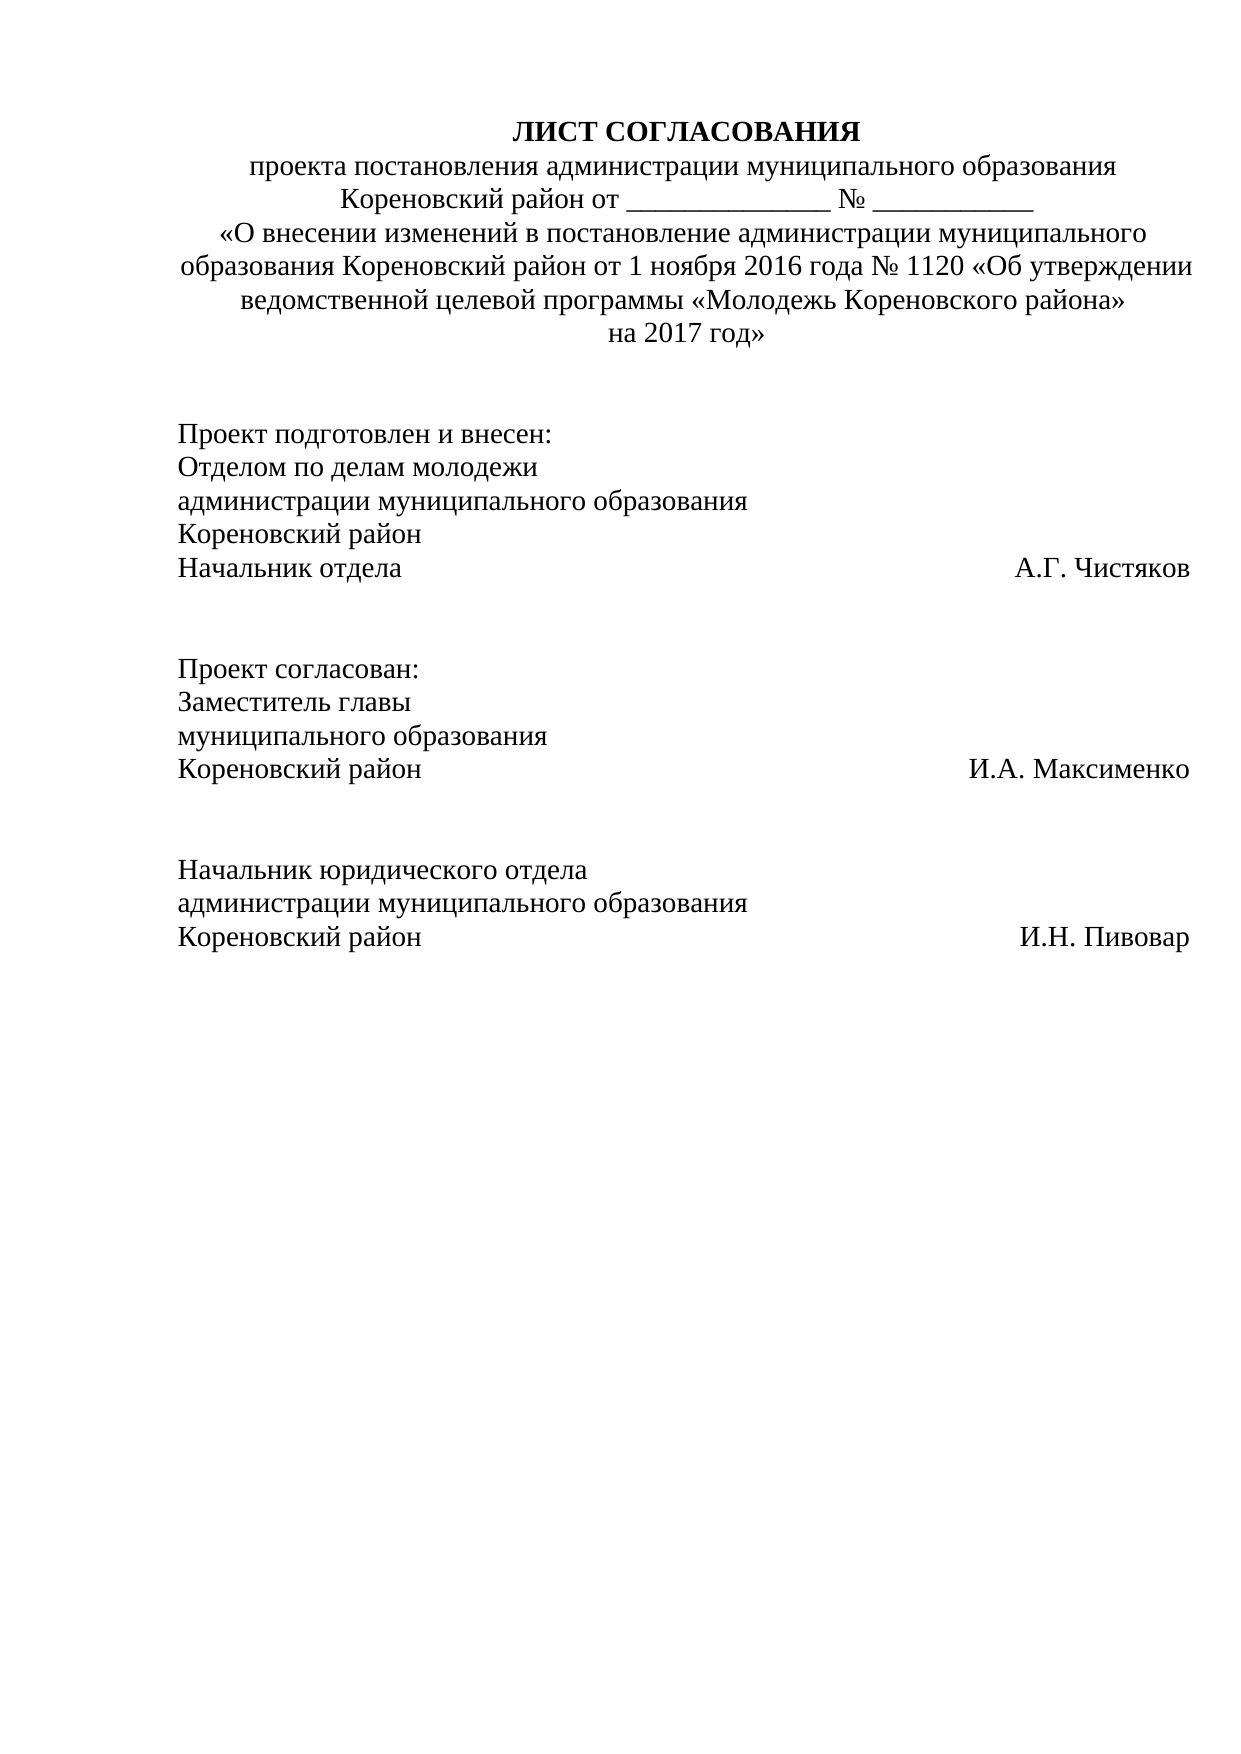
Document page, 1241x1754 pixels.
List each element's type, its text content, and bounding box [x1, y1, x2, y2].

text на 2017 год» [177, 315, 1196, 349]
text администрации муниципального образования [177, 483, 1196, 517]
text Отделом по делам молодежи [177, 449, 1196, 483]
text Проект подготовлен и внесен: [177, 416, 1196, 449]
text администрации муниципального образования [177, 886, 1196, 919]
text Кореновский район [177, 517, 1196, 550]
text Кореновский район от ______________ № ___________ [177, 181, 1196, 215]
text муниципального образования [177, 718, 1196, 751]
text Начальник отдела А.Г. Чистяков [177, 550, 1196, 584]
text Начальник юридического отдела [177, 852, 1196, 886]
text ЛИСТ СОГЛАСОВАНИЯ [177, 114, 1196, 148]
text Кореновский район И.А. Максименко [177, 751, 1196, 785]
text образования Кореновский район от 1 ноября 2016 года № 1120 «Об утверждении ведомственной целевой программы «Молодежь Кореновского района» [177, 248, 1196, 315]
text «О внесении изменений в постановление администрации муниципального [177, 215, 1196, 248]
text Кореновский район И.Н. Пивовар [177, 919, 1196, 953]
text проекта постановления администрации муниципального образования [177, 148, 1196, 181]
text Заместитель главы [177, 684, 1196, 718]
text Проект согласован: [177, 651, 1196, 684]
